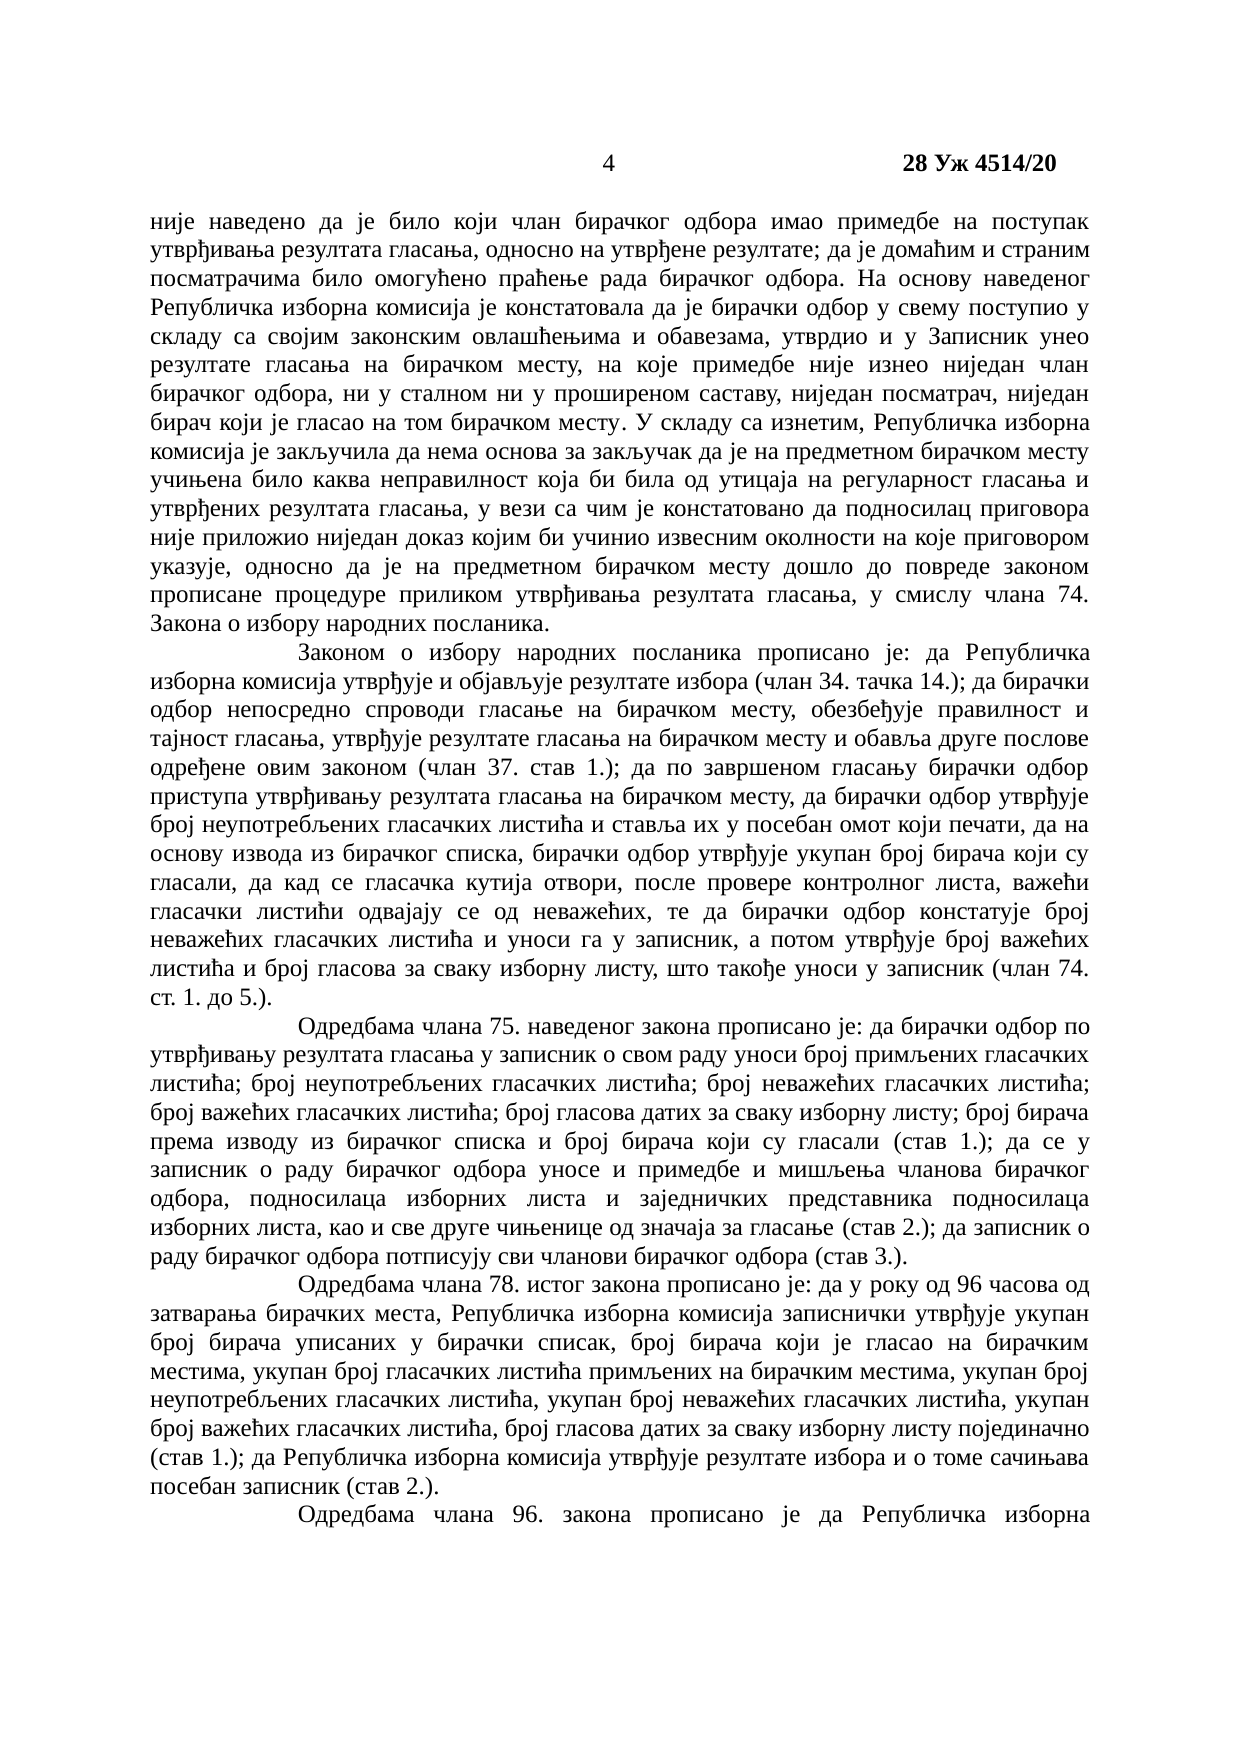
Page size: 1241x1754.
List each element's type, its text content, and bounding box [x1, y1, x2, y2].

text Одредбама члана 75. наведеног закона прописано је: да бирачки одбор по утврђивању резултата гласања у записник о свом раду уноси број примљених гласачких листића; број неупотребљених гласачких листића; број неважећих гласачких листића; број важећих гласачких листића; број гласова датих за сваку изборну листу; број бирача према изводу из бирачког списка и број бирача који су гласали (став 1.); да се у записник о раду бирачког одбора уносе и примедбе и мишљења чланова бирачког одбора, подносилаца изборних листа и заједничких представника подносилаца изборних листа, као и све друге чињенице од значаја за гласање (став 2.); да записник о раду бирачког одбора потписују сви чланови бирачког одбора (став 3.). [150, 1011, 1090, 1269]
text није наведено да је било који члан бирачког одбора имао примедбе на поступак утврђивања резултата гласања, односно на утврђене резултате; да је домаћим и страним посматрачима било омогућено праћење рада бирачког одбора. На основу наведеног Републичка изборна комисија је констатовала да је бирачки одбор у свему поступио у складу са својим законским овлашћењима и обавезама, утврдио и у Записник унео резултате гласања на бирачком месту, на које примедбе није изнео ниједан члан бирачког одбора, ни у сталном ни у проширеном саставу, ниједан посматрач, ниједан бирач који је гласао на том бирачком месту. У складу са изнетим, Републичка изборна комисија је закључила да нема основа за закључак да је на предметном бирачком месту учињена било каква неправилност која би била од утицаја на регуларност гласања и утврђених резултата гласања, у вези са чим је констатовано да подносилац приговора није приложио ниједан доказ којим би учинио извесним околности на које приговором указује, односно да је на предметном бирачком месту дошло до повреде законом прописане процедуре приликом утврђивања резултата гласања, у смислу члана 74. Закона о избору народних посланика. [150, 206, 1090, 637]
text Одредбама члана 96. закона прописано је да Републичка изборна [150, 1499, 1090, 1528]
text Одредбама члана 78. истог закона прописано је: да у року од 96 часова од затварања бирачких места, Републичка изборна комисија записнички утврђује укупан број бирача уписаних у бирачки списак, број бирача који је гласао на бирачким местима, укупан број гласачких листића примљених на бирачким местима, укупан број неупотребљених гласачких листића, укупан број неважећих гласачких листића, укупан број важећих гласачких листића, број гласова датих за сваку изборну листу појединачно (став 1.); да Републичка изборна комисија утврђује резултате избора и о томе сачињава посебан записник (став 2.). [150, 1269, 1090, 1499]
text Законом о избору народних посланика прописано је: да Републичка изборна комисија утврђује и објављује резултате избора (члан 34. тачка 14.); да бирачки одбор непосредно спроводи гласање на бирачком месту, обезбеђује правилност и тајност гласања, утврђује резултате гласања на бирачком месту и обавља друге послове одређене овим законом (члан 37. став 1.); да по завршеном гласању бирачки одбор приступа утврђивању резултата гласања на бирачком месту, да бирачки одбор утврђује број неупотребљених гласачких листића и ставља их у посебан омот који печати, да на основу извода из бирачког списка, бирачки одбор утврђује укупан број бирача који су гласали, да кад се гласачка кутија отвори, после провере контролног листа, важећи гласачки листићи одвајају се од неважећих, те да бирачки одбор констатује број неважећих гласачких листића и уноси га у записник, а потом утврђује број важећих листића и број гласова за сваку изборну листу, што такође уноси у записник (члан 74. ст. 1. до 5.). [150, 637, 1090, 1011]
